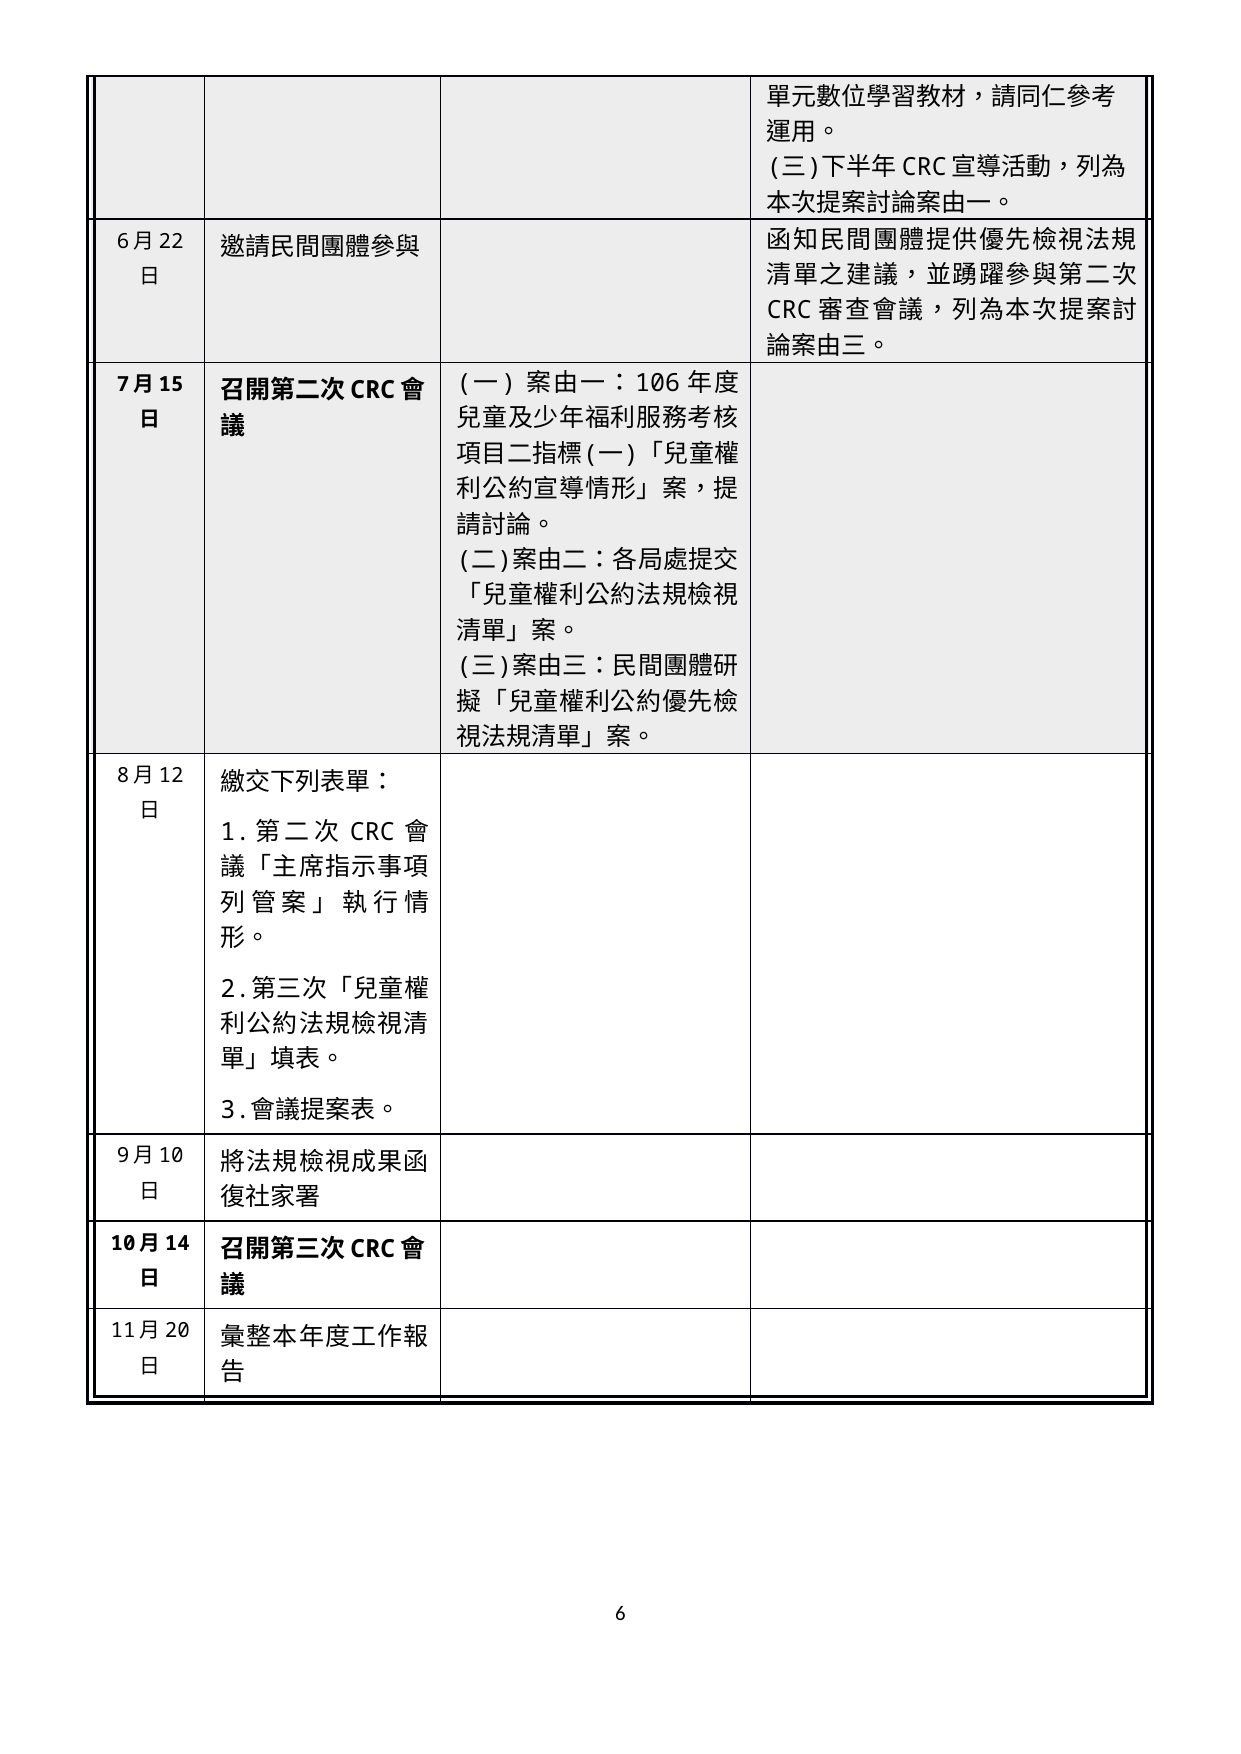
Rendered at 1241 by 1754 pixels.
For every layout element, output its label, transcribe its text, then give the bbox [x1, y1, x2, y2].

table_cell [751, 1135, 1145, 1220]
table_cell 彙整本年度工作報告 [205, 1309, 440, 1395]
table_cell [751, 1222, 1145, 1308]
table_cell 6月22日 [96, 220, 204, 361]
table_cell 8月12日 [96, 754, 204, 1133]
table_cell [205, 77, 440, 218]
table_cell 11月20日 [96, 1309, 204, 1395]
table_cell (一) 案由一：106年度兒童及少年福利服務考核項目二指標(一)「兒童權利公約宣導情形」案，提請討論。 (二)案由二：各局處提交「兒童權利公約法規檢視清單」案。 (三)案由三：民間團體研擬「兒童權利公約優先檢視法規清單」案。 [441, 363, 750, 753]
table_cell 9月10日 [96, 1135, 204, 1220]
table_cell [751, 363, 1145, 753]
table_cell 將法規檢視成果函復社家署 [205, 1135, 440, 1220]
table_cell 10月14日 [96, 1222, 204, 1308]
table_cell [441, 1222, 750, 1308]
table_cell [441, 77, 750, 218]
table_cell 召開第三次CRC會議 [205, 1222, 440, 1308]
table_cell 函知民間團體提供優先檢視法規清單之建議，並踴躍參與第二次CRC審查會議，列為本次提案討論案由三。 [751, 220, 1145, 361]
table_cell [441, 1309, 750, 1395]
table_cell [441, 220, 750, 361]
table_cell [751, 754, 1145, 1133]
table_cell [96, 77, 204, 218]
table_cell [441, 1135, 750, 1220]
table_cell 繳交下列表單： 1.第二次CRC會議「主席指示事項列管案」執行情形。 2.第三次「兒童權利公約法規檢視清單」填表。 3.會議提案表。 [205, 754, 440, 1133]
table_cell 7月15日 [96, 363, 204, 753]
table_cell [751, 1309, 1145, 1395]
table_cell [441, 754, 750, 1133]
table_cell 召開第二次CRC會議 [205, 363, 440, 753]
table_cell 單元數位學習教材，請同仁參考運用。 (三)下半年CRC宣導活動，列為本次提案討論案由一。 [751, 77, 1145, 218]
table_cell 邀請民間團體參與 [205, 220, 440, 361]
